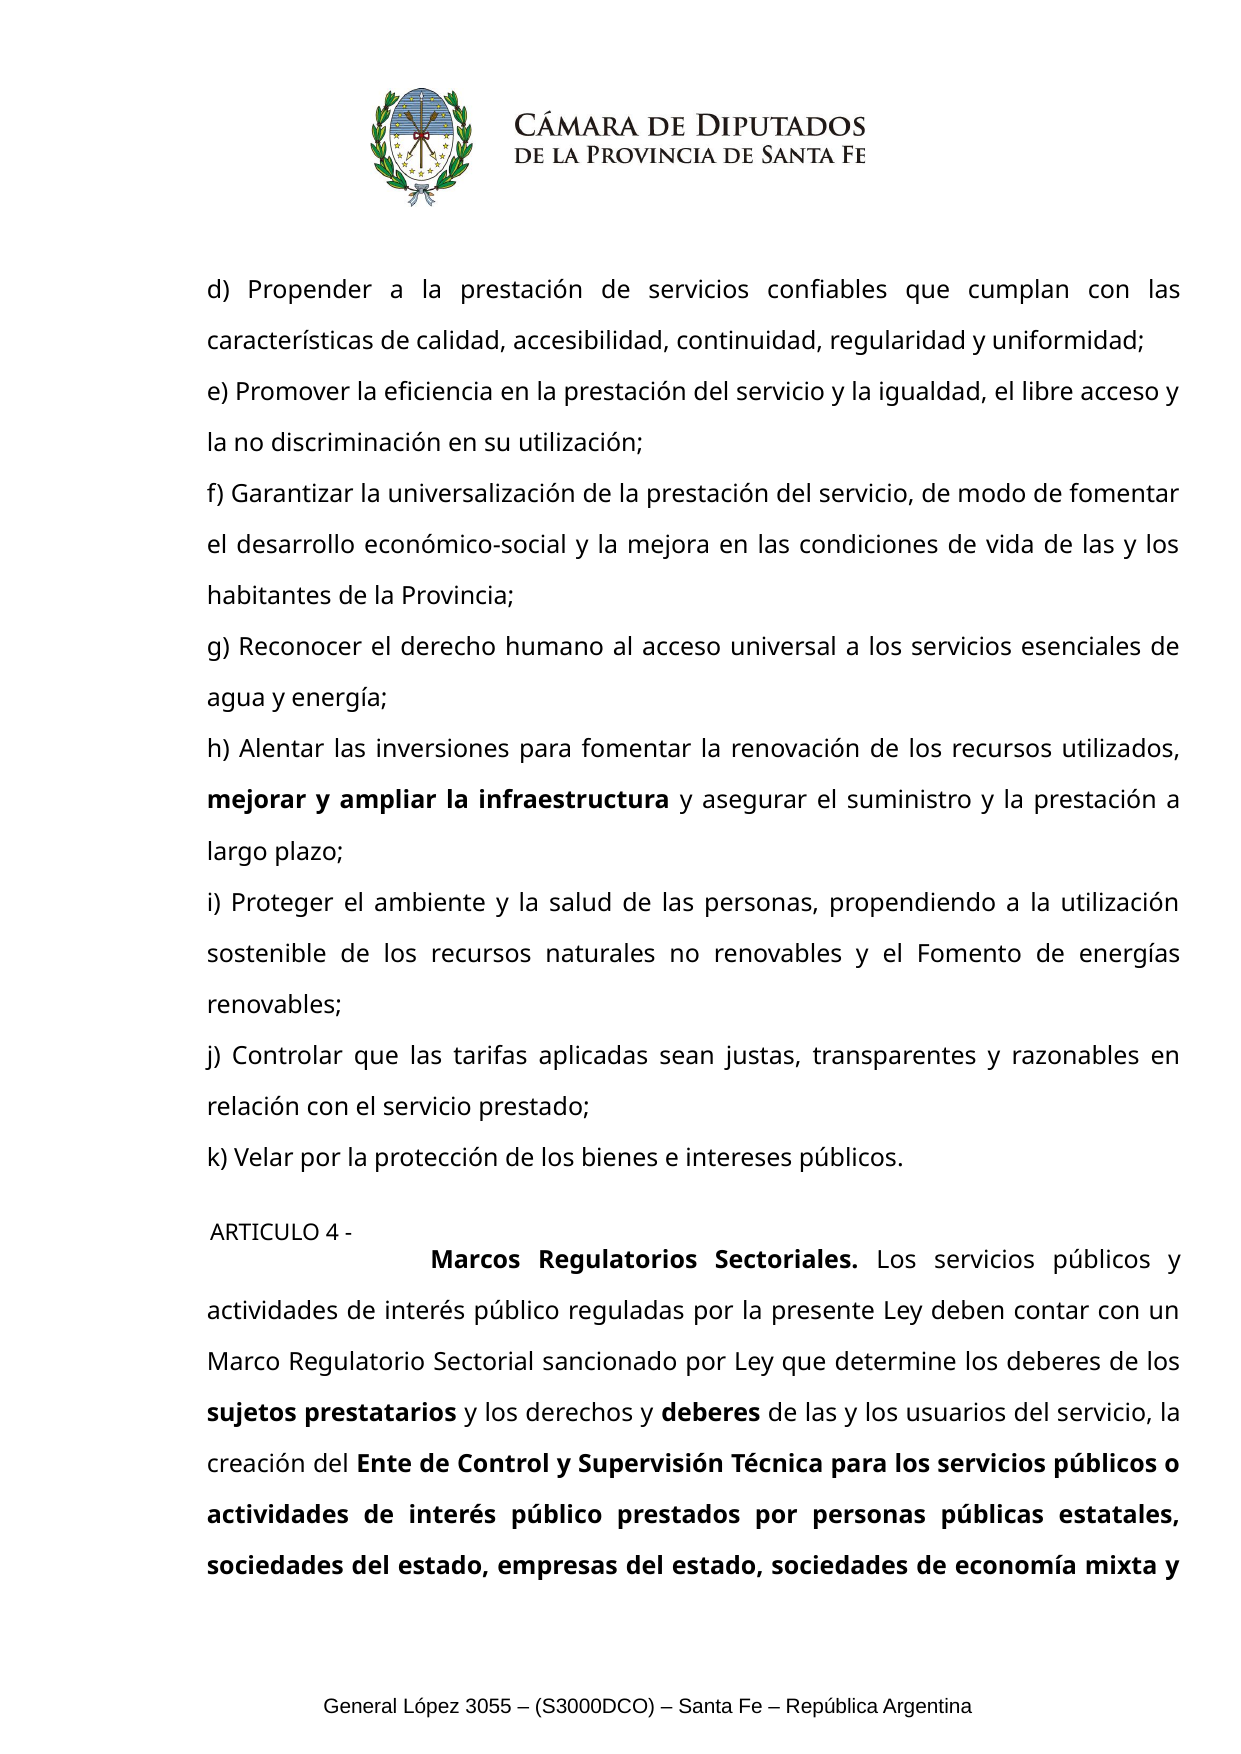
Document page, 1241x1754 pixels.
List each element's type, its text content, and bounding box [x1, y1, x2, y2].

text ARTICULO 4 - [210, 1216, 416, 1247]
text g) Reconocer el derecho humano al acceso universal a los servicios esenciales de agua y energía; [207, 629, 1181, 714]
text j) Controlar que las tarifas aplicadas sean justas, transparentes y razonables en relación con el servicio prestado; [207, 1037, 1181, 1122]
text d) Propender a la prestación de servicios conﬁables que cumplan con las características de calidad, accesibilidad, continuidad, regularidad y uniformidad; [207, 272, 1181, 357]
text Marcos Regulatorios Sectoriales. Los servicios públicos y actividades de interés público reguladas por la presente Ley deben contar con un Marco Regulatorio Sectorial sancionado por Ley que determine los deberes de los sujetos prestatarios y los derechos y deberes de las y los usuarios del servicio, la creación del Ente de Control y Supervisión Técnica para los servicios públicos o actividades de interés público prestados por personas públicas estatales, sociedades del estado, empresas del estado, sociedades de economía mixta y [207, 1241, 1181, 1582]
text e) Promover la eficiencia en la prestación del servicio y la igualdad, el libre acceso y la no discriminación en su utilización; [207, 374, 1181, 459]
text h) Alentar las inversiones para fomentar la renovación de los recursos utilizados, mejorar y ampliar la infraestructura y asegurar el suministro y la prestación a largo plazo; [207, 731, 1181, 867]
text k) Velar por la protección de los bienes e intereses públicos. [207, 1139, 1181, 1173]
picture [370, 88, 866, 211]
text f) Garantizar la universalización de la prestación del servicio, de modo de fomentar el desarrollo económico-social y la mejora en las condiciones de vida de las y los habitantes de la Provincia; [207, 476, 1181, 612]
text i) Proteger el ambiente y la salud de las personas, propendiendo a la utilización sostenible de los recursos naturales no renovables y el Fomento de energías renovables; [207, 884, 1181, 1020]
